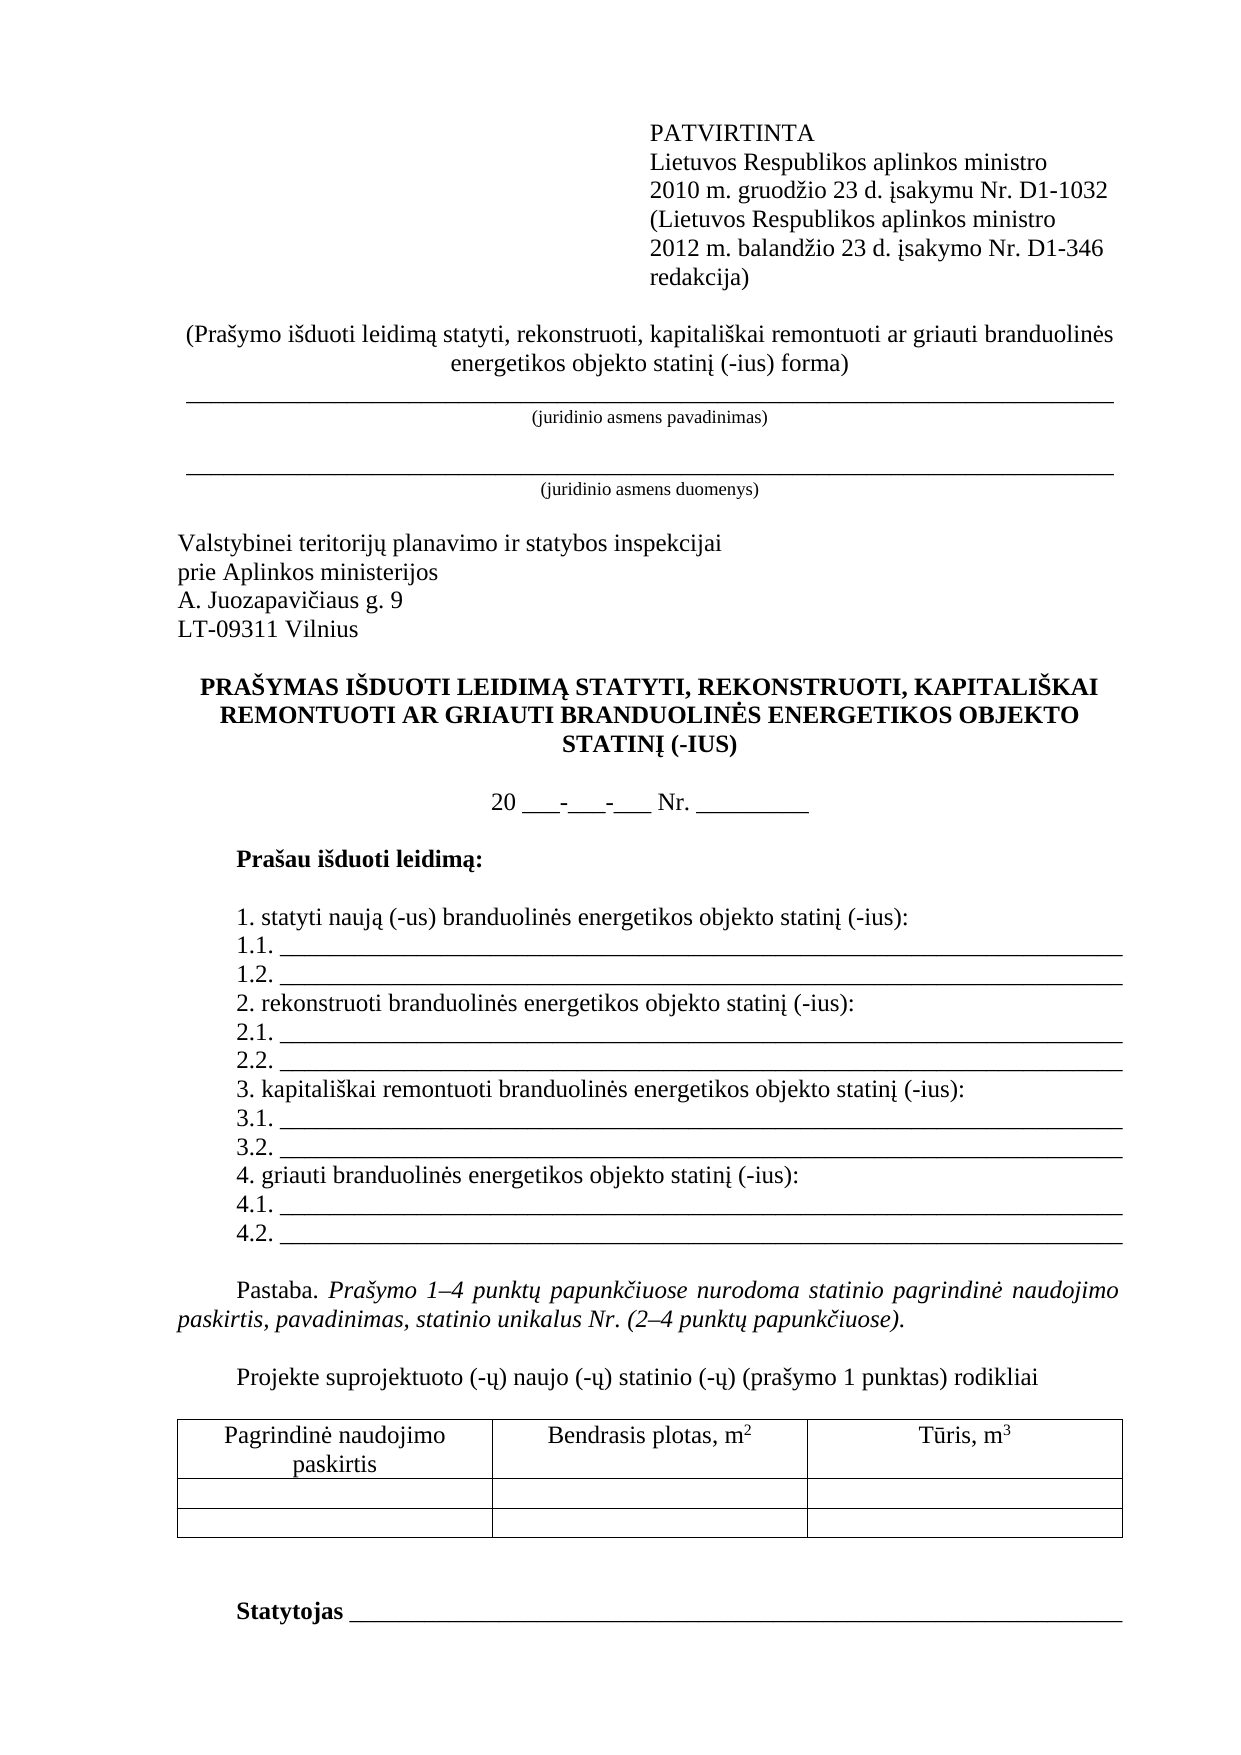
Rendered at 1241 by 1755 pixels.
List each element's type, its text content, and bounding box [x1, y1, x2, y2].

text 4.1. [177, 1189, 1122, 1218]
table_cell [808, 1509, 1122, 1537]
text 1. statyti naują (-us) branduolinės energetikos objekto statinį (-ius): [177, 902, 1122, 930]
table_header Tūris, m3 [808, 1420, 1122, 1478]
text 2.2. [177, 1045, 1122, 1074]
text Pastaba. Prašymo 1–4 punktų papunkčiuose nurodoma statinio pagrindinė naudojimo paskirtis, pavadinimas, statinio unikalus Nr. (2–4 punktų papunkčiuose). [177, 1275, 1122, 1333]
text Valstybinei teritorijų planavimo ir statybos inspekcijai [177, 528, 1122, 557]
text PRAŠYMAS IŠDUOTI LEIDIMĄ STATYTI, REKONSTRUOTI, KAPITALIŠKAI REMONTUOTI AR GRIAUTI BRANDUOLINĖS ENERGETIKOS OBJEKTO [177, 672, 1122, 729]
text 2010 m. gruodžio 23 d. įsakymu Nr. D1-1032 [649, 176, 1122, 204]
text 2. rekonstruoti branduolinės energetikos objekto statinį (-ius): [177, 988, 1122, 1017]
table_cell [178, 1479, 492, 1507]
text LT-09311 Vilnius [177, 614, 1122, 643]
text 2.1. [177, 1017, 1122, 1045]
text (juridinio asmens pavadinimas) [177, 406, 1122, 427]
text 20 ___-___-___ Nr. _________ [177, 787, 1122, 815]
text redakcija) [649, 262, 1122, 291]
table_cell [808, 1479, 1122, 1507]
table_cell [493, 1509, 807, 1537]
text 3.1. [177, 1103, 1122, 1132]
table_cell [493, 1479, 807, 1507]
text 3.2. [177, 1132, 1122, 1160]
text prie Aplinkos ministerijos [177, 557, 1122, 585]
text STATINĮ (-IUS) [177, 729, 1122, 758]
text Statytojas [177, 1596, 1122, 1624]
text Projekte suprojektuoto (-ų) naujo (-ų) statinio (-ų) (prašymo 1 punktas) rodikliai [177, 1362, 1122, 1390]
table_header Bendrasis plotas, m2 [493, 1420, 807, 1478]
text 1.2. [177, 959, 1122, 988]
table_cell [178, 1509, 492, 1537]
text 1.1. [177, 930, 1122, 959]
text Lietuvos Respublikos aplinkos ministro [649, 147, 1122, 176]
text _ [177, 449, 1122, 477]
text (Lietuvos Respublikos aplinkos ministro [649, 204, 1122, 233]
text A. Juozapavičiaus g. 9 [177, 585, 1122, 614]
text Prašau išduoti leidimą: [177, 844, 1122, 873]
text PATVIRTINTA [649, 118, 1122, 147]
text 3. kapitališkai remontuoti branduolinės energetikos objekto statinį (-ius): [177, 1074, 1122, 1103]
text 2012 m. balandžio 23 d. įsakymo Nr. D1-346 [649, 233, 1122, 262]
table_header Pagrindinė naudojimo paskirtis [178, 1420, 492, 1478]
text (juridinio asmens duomenys) [177, 477, 1122, 499]
text (Prašymo išduoti leidimą statyti, rekonstruoti, kapitališkai remontuoti ar griauti branduolinės energetikos objekto statinį (-ius) forma) [177, 319, 1122, 377]
text 4.2. [177, 1218, 1122, 1247]
text _ [177, 377, 1122, 406]
text 4. griauti branduolinės energetikos objekto statinį (-ius): [177, 1160, 1122, 1189]
